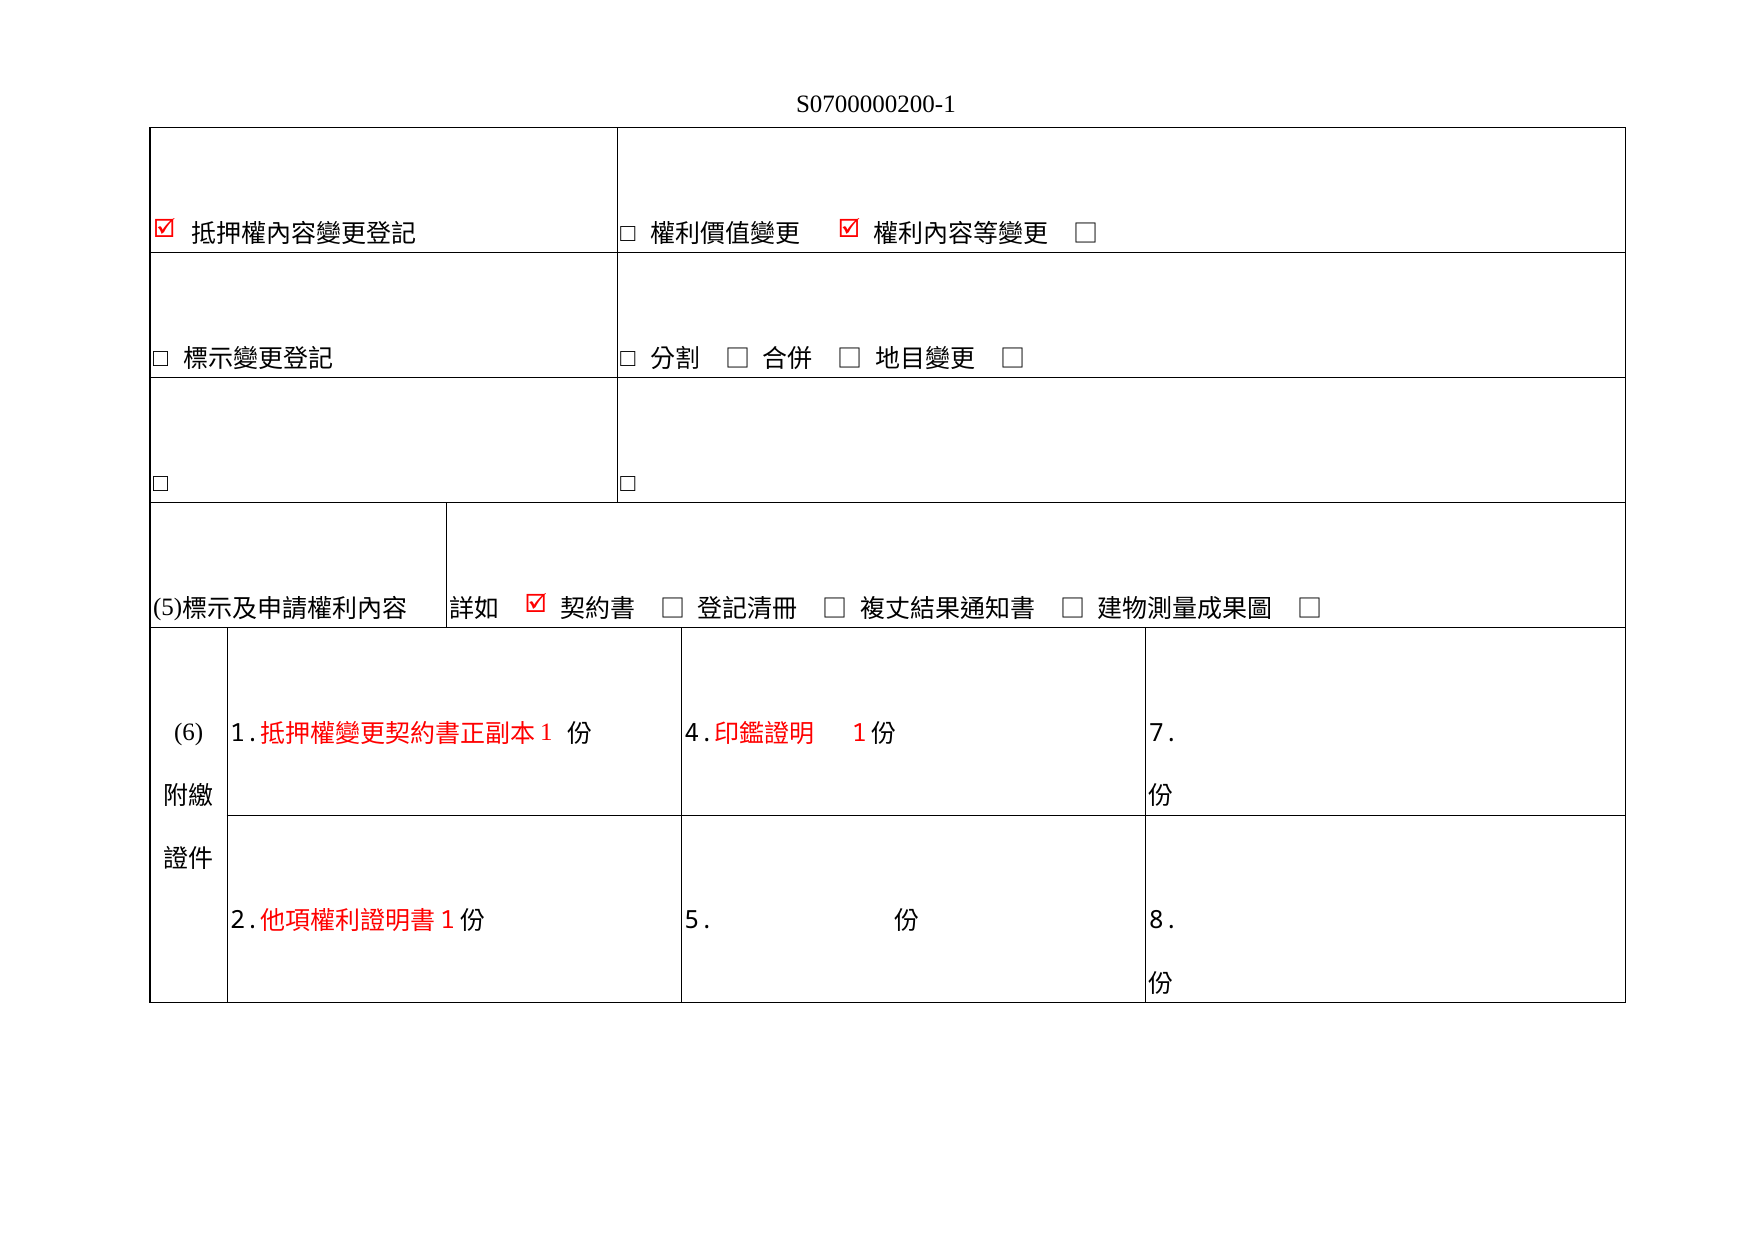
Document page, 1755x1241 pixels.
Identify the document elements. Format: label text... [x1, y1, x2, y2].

table_cell □ 標示變更登記 [151, 253, 617, 377]
table_cell □ 權利價值變更  權利內容等變更 □ [618, 128, 1625, 252]
table_cell (5)標示及申請權利內容 [151, 503, 446, 627]
table_cell □ 分割 □ 合併 □ 地目變更 □ [618, 253, 1625, 377]
table_cell 1.抵押權變更契約書正副本1 份 [228, 628, 681, 815]
table_cell □ [618, 378, 1625, 502]
table_cell 2.他項權利證明書1份 [228, 816, 681, 1002]
table_cell 詳如  契約書 □ 登記清冊 □ 複丈結果通知書 □ 建物測量成果圖 □ [447, 503, 1625, 627]
table_cell 5. 份 [682, 816, 1145, 1002]
table_cell 7. 份 [1146, 628, 1625, 815]
table_cell 4.印鑑證明 1份 [682, 628, 1145, 815]
table_cell □ [151, 378, 617, 502]
table_cell (6) 附繳 證件 [151, 628, 227, 1002]
table_cell  抵押權內容變更登記 [151, 128, 617, 252]
table_cell 8. 份 [1146, 816, 1625, 1002]
